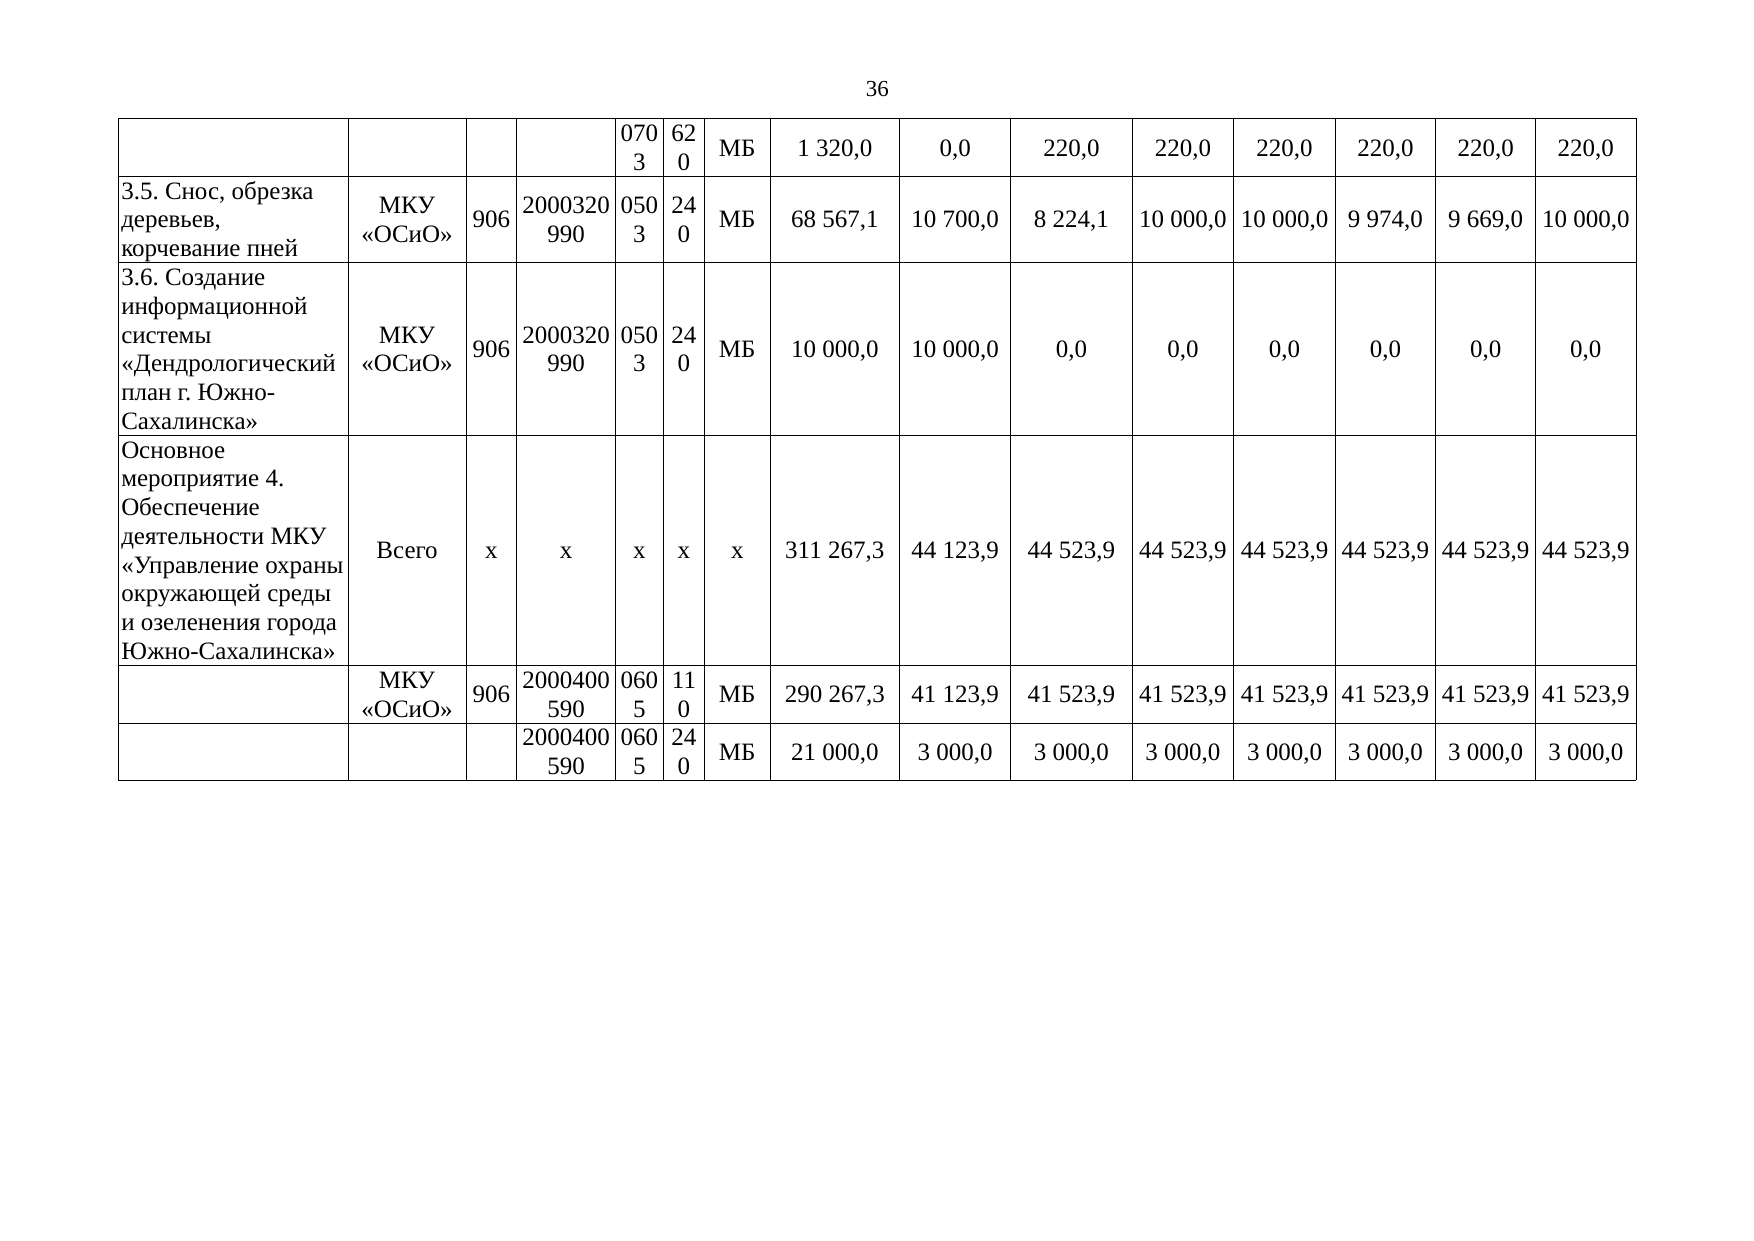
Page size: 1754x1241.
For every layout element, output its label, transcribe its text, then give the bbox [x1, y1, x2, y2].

table_cell [517, 119, 615, 176]
table_cell 44 523,9 [1133, 436, 1233, 665]
table_cell 906 [467, 666, 516, 722]
table_cell 8 224,1 [1011, 177, 1132, 262]
table_cell 311 267,3 [771, 436, 899, 665]
table_cell 3.6. Создание информационной системы «Дендрологический план г. Южно-Сахалинска» [119, 263, 348, 435]
table_cell 41 523,9 [1336, 666, 1435, 722]
table_cell 0,0 [1011, 263, 1132, 435]
table_cell МКУ «ОСиО» [349, 666, 466, 722]
table_cell 3.5. Снос, обрезка деревьев, корчевание пней [119, 177, 348, 262]
table_cell МБ [705, 724, 770, 780]
table_cell 41 523,9 [1011, 666, 1132, 722]
table_cell 3 000,0 [1234, 724, 1335, 780]
table_cell 10 000,0 [771, 263, 899, 435]
table_cell [349, 724, 466, 780]
table_cell 41 523,9 [1436, 666, 1535, 722]
table_cell [467, 724, 516, 780]
table_cell 0503 [616, 263, 663, 435]
table_cell 0,0 [1436, 263, 1535, 435]
table_cell 290 267,3 [771, 666, 899, 722]
table_cell 0,0 [1234, 263, 1335, 435]
table_cell [349, 119, 466, 176]
table_cell 3 000,0 [1011, 724, 1132, 780]
table_cell МБ [705, 666, 770, 722]
table_cell 0605 [616, 666, 663, 722]
table_cell 9 669,0 [1436, 177, 1535, 262]
table_cell [467, 119, 516, 176]
table_cell 10 000,0 [1536, 177, 1636, 262]
table_cell х [705, 436, 770, 665]
table_cell 21 000,0 [771, 724, 899, 780]
table_cell [119, 666, 348, 722]
table_cell [119, 119, 348, 176]
table_cell 906 [467, 263, 516, 435]
table_cell х [467, 436, 516, 665]
table_cell 10 000,0 [1133, 177, 1233, 262]
table_cell [119, 724, 348, 780]
table_cell 220,0 [1536, 119, 1636, 176]
table_cell 41 523,9 [1234, 666, 1335, 722]
table_cell 68 567,1 [771, 177, 899, 262]
table_cell 110 [664, 666, 704, 722]
table_cell 44 523,9 [1336, 436, 1435, 665]
table_cell 10 000,0 [900, 263, 1010, 435]
table_cell 220,0 [1011, 119, 1132, 176]
table_cell 240 [664, 724, 704, 780]
table_cell 240 [664, 177, 704, 262]
table_cell 44 523,9 [1536, 436, 1636, 665]
table_cell 0,0 [1536, 263, 1636, 435]
table_cell 41 523,9 [1536, 666, 1636, 722]
table_cell 0,0 [900, 119, 1010, 176]
table_cell 2000320990 [517, 263, 615, 435]
table_cell 3 000,0 [1436, 724, 1535, 780]
table_cell МКУ «ОСиО» [349, 263, 466, 435]
table_cell 3 000,0 [1536, 724, 1636, 780]
table_cell 3 000,0 [900, 724, 1010, 780]
table_cell 41 123,9 [900, 666, 1010, 722]
table_cell 220,0 [1133, 119, 1233, 176]
table_cell Основное мероприятие 4. Обеспечение деятельности МКУ «Управление охраны окружающей среды и озеленения города Южно-Сахалинска» [119, 436, 348, 665]
table_cell 44 523,9 [1234, 436, 1335, 665]
table_cell Всего [349, 436, 466, 665]
table_cell 906 [467, 177, 516, 262]
table_cell 2000400590 [517, 666, 615, 722]
table_cell 0,0 [1133, 263, 1233, 435]
table_cell 240 [664, 263, 704, 435]
table_cell 220,0 [1436, 119, 1535, 176]
table_cell МБ [705, 177, 770, 262]
table_cell 10 700,0 [900, 177, 1010, 262]
table_cell х [664, 436, 704, 665]
table_cell 0,0 [1336, 263, 1435, 435]
table_cell 3 000,0 [1336, 724, 1435, 780]
table_cell 9 974,0 [1336, 177, 1435, 262]
table_cell 44 523,9 [1011, 436, 1132, 665]
table_cell 3 000,0 [1133, 724, 1233, 780]
table_cell 620 [664, 119, 704, 176]
table_cell МБ [705, 119, 770, 176]
table_cell 0503 [616, 177, 663, 262]
table_cell х [517, 436, 615, 665]
table_cell 0605 [616, 724, 663, 780]
table_cell 220,0 [1234, 119, 1335, 176]
table_cell 220,0 [1336, 119, 1435, 176]
table_cell 44 123,9 [900, 436, 1010, 665]
table_cell 0703 [616, 119, 663, 176]
table_cell 10 000,0 [1234, 177, 1335, 262]
table_cell 41 523,9 [1133, 666, 1233, 722]
table_cell МБ [705, 263, 770, 435]
table_cell 1 320,0 [771, 119, 899, 176]
table_cell 2000400590 [517, 724, 615, 780]
table_cell 44 523,9 [1436, 436, 1535, 665]
table_cell МКУ «ОСиО» [349, 177, 466, 262]
table_cell 2000320990 [517, 177, 615, 262]
table_cell х [616, 436, 663, 665]
